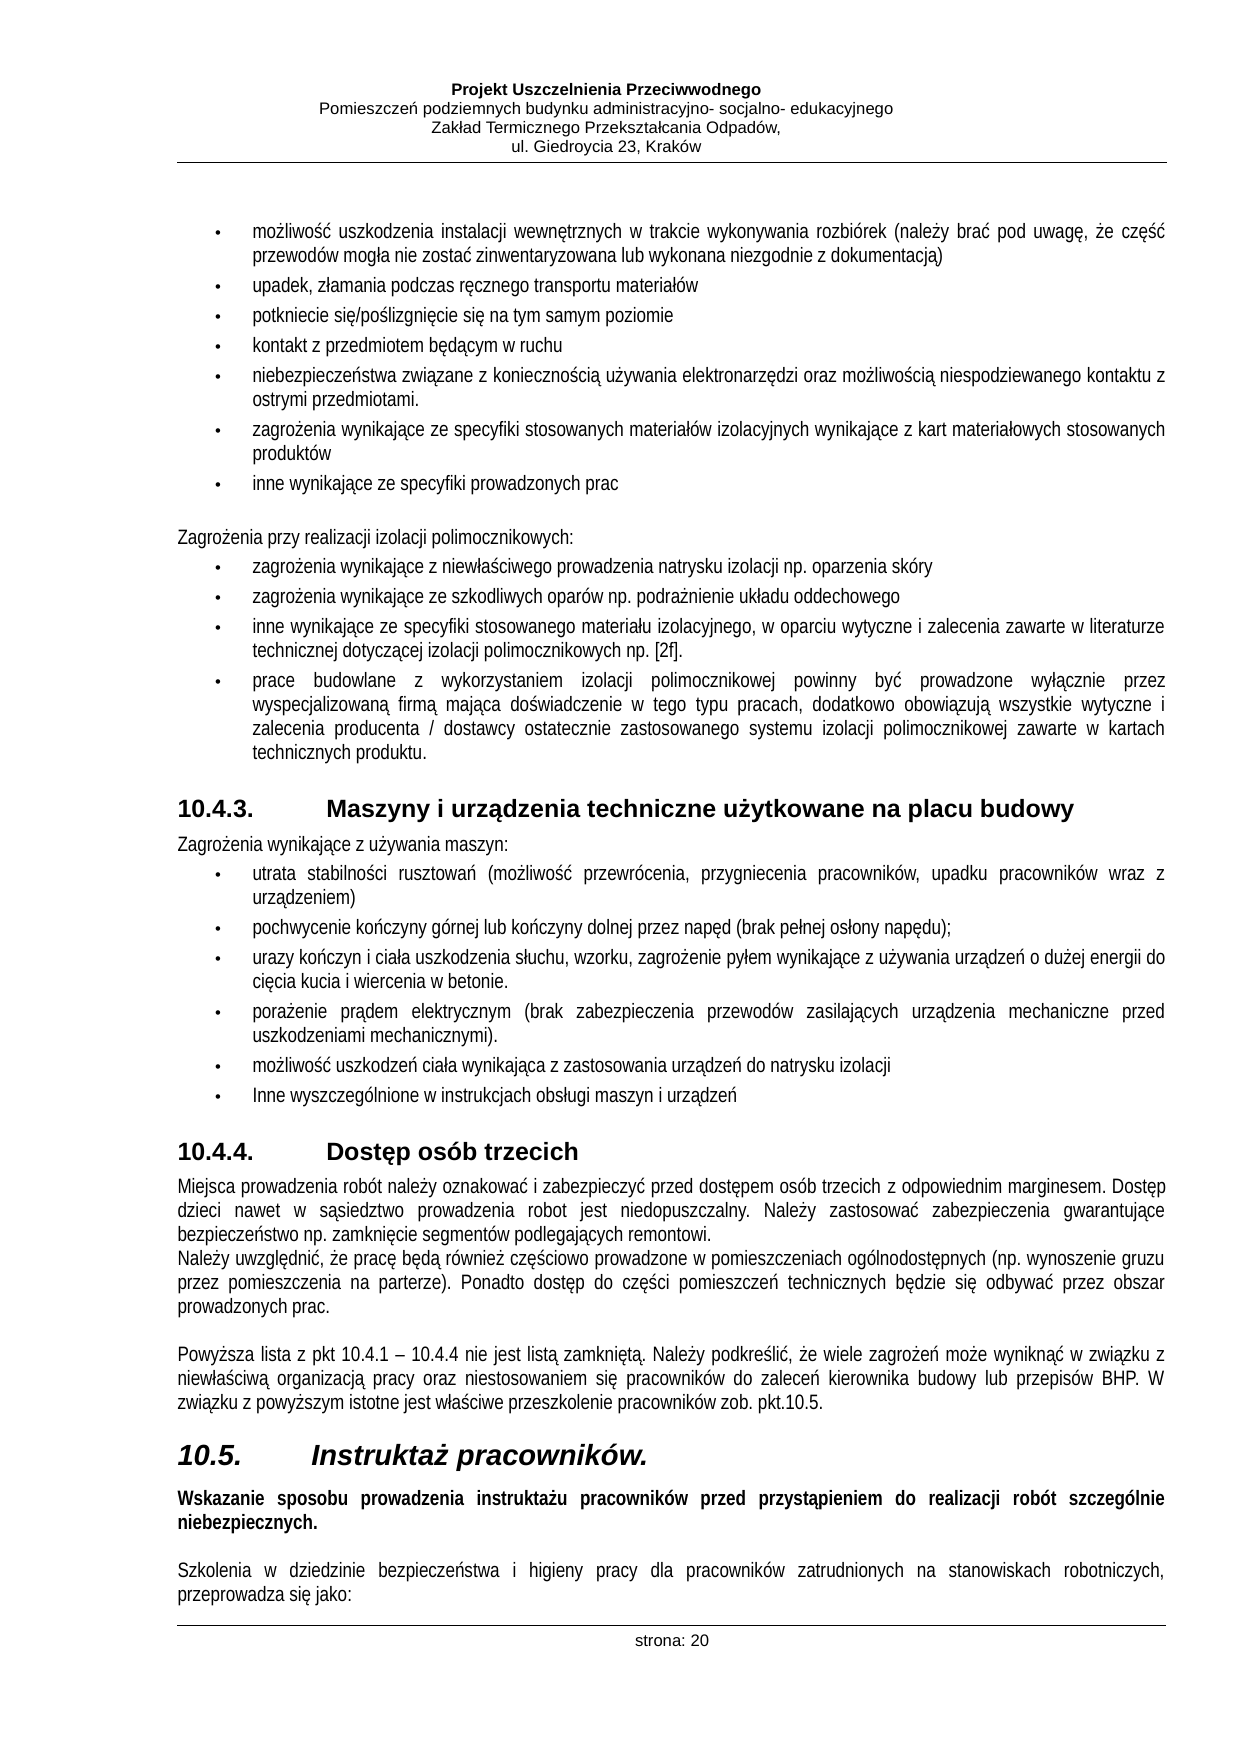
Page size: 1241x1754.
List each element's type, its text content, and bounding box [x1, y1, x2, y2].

list zagrożenia wynikające ze szkodliwych oparów np. podrażnienie układu oddechowego [215, 584, 1166, 608]
list pochwycenie kończyny górnej lub kończyny dolnej przez napęd (brak pełnej osłony napędu); [215, 915, 1166, 939]
text Powyższa lista z pkt 10.4.1 – 10.4.4 nie jest listą zamkniętą. Należy podkreślić, że wiele zagrożeń może wyniknąć w związku z niewłaściwą organizacją pracy oraz niestosowaniem się pracowników do zaleceń kierownika budowy lub przepisów BHP. W związku z powyższym istotne jest właściwe przeszkolenie pracowników zob. pkt.10.5. [177, 1342, 1166, 1414]
subtitle Maszyny i urządzenia techniczne użytkowane na placu budowy [177, 794, 1166, 823]
text Zagrożenia wynikające z używania maszyn: [177, 831, 1166, 855]
list potkniecie się/poślizgnięcie się na tym samym poziomie [215, 303, 1166, 327]
subtitle Instruktaż pracowników. [177, 1438, 1166, 1471]
list niebezpieczeństwa związane z koniecznością używania elektronarzędzi oraz możliwością niespodziewanego kontaktu z ostrymi przedmiotami. [215, 363, 1166, 411]
list zagrożenia wynikające z niewłaściwego prowadzenia natrysku izolacji np. oparzenia skóry [215, 554, 1166, 578]
list upadek, złamania podczas ręcznego transportu materiałów [215, 273, 1166, 297]
text Wskazanie sposobu prowadzenia instruktażu pracowników przed przystąpieniem do realizacji robót szczególnie niebezpiecznych. [177, 1486, 1166, 1534]
list inne wynikające ze specyfiki prowadzonych prac [215, 471, 1166, 495]
subtitle Dostęp osób trzecich [177, 1137, 1166, 1165]
list kontakt z przedmiotem będącym w ruchu [215, 333, 1166, 357]
list inne wynikające ze specyfiki stosowanego materiału izolacyjnego, w oparciu wytyczne i zalecenia zawarte w literaturze technicznej dotyczącej izolacji polimocznikowych np. [2f]. [215, 614, 1166, 662]
list urazy kończyn i ciała uszkodzenia słuchu, wzorku, zagrożenie pyłem wynikające z używania urządzeń o dużej energii do cięcia kucia i wiercenia w betonie. [215, 945, 1166, 993]
list Inne wyszczególnione w instrukcjach obsługi maszyn i urządzeń [215, 1083, 1166, 1107]
list zagrożenia wynikające ze specyfiki stosowanych materiałów izolacyjnych wynikające z kart materiałowych stosowanych produktów [215, 417, 1166, 465]
list możliwość uszkodzenia instalacji wewnętrznych w trakcie wykonywania rozbiórek (należy brać pod uwagę, że część przewodów mogła nie zostać zinwentaryzowana lub wykonana niezgodnie z dokumentacją) [215, 219, 1166, 267]
text Szkolenia w dziedzinie bezpieczeństwa i higieny pracy dla pracowników zatrudnionych na stanowiskach robotniczych, przeprowadza się jako: [177, 1558, 1166, 1606]
list możliwość uszkodzeń ciała wynikająca z zastosowania urządzeń do natrysku izolacji [215, 1053, 1166, 1077]
list utrata stabilności rusztowań (możliwość przewrócenia, przygniecenia pracowników, upadku pracowników wraz z urządzeniem) [215, 861, 1166, 909]
list porażenie prądem elektrycznym (brak zabezpieczenia przewodów zasilających urządzenia mechaniczne przed uszkodzeniami mechanicznymi). [215, 999, 1166, 1047]
text Miejsca prowadzenia robót należy oznakować i zabezpieczyć przed dostępem osób trzecich z odpowiednim marginesem. Dostęp dzieci nawet w sąsiedztwo prowadzenia robot jest niedopuszczalny. Należy zastosować zabezpieczenia gwarantujące bezpieczeństwo np. zamknięcie segmentów podlegających remontowi. [177, 1174, 1166, 1246]
list prace budowlane z wykorzystaniem izolacji polimocznikowej powinny być prowadzone wyłącznie przez wyspecjalizowaną firmą mająca doświadczenie w tego typu pracach, dodatkowo obowiązują wszystkie wytyczne i zalecenia producenta / dostawcy ostatecznie zastosowanego systemu izolacji polimocznikowej zawarte w kartach technicznych produktu. [215, 668, 1166, 764]
text Należy uwzględnić, że pracę będą również częściowo prowadzone w pomieszczeniach ogólnodostępnych (np. wynoszenie gruzu przez pomieszczenia na parterze). Ponadto dostęp do części pomieszczeń technicznych będzie się odbywać przez obszar prowadzonych prac. [177, 1246, 1166, 1318]
text Zagrożenia przy realizacji izolacji polimocznikowych: [177, 524, 1166, 548]
